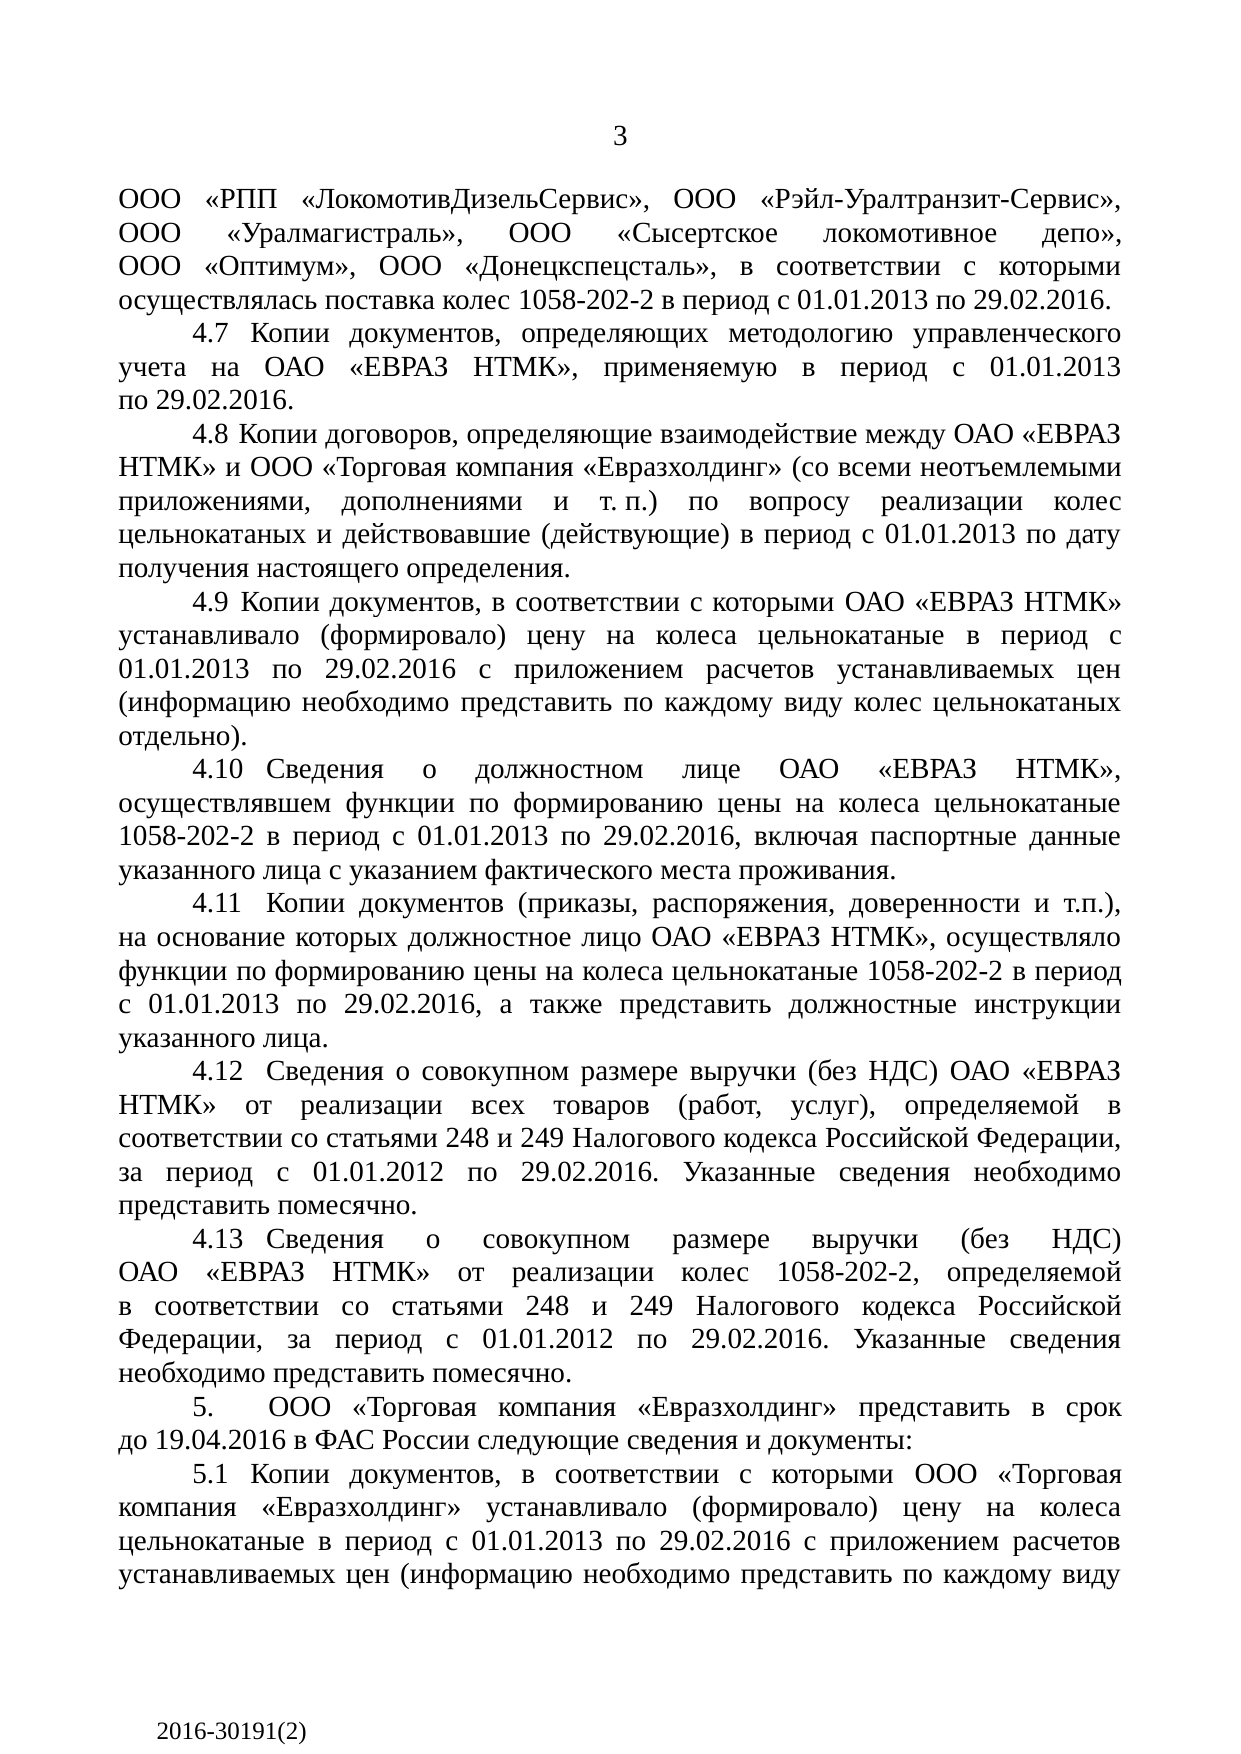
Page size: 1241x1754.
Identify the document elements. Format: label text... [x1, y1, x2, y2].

list Копии документов, определяющих методологию управленческого учета на ОАО «ЕВРАЗ НТМК», применяемую в период с 01.01.2013 по 29.02.2016. [118, 315, 1122, 416]
list Копии договоров, определяющие взаимодействие между ОАО «ЕВРАЗ НТМК» и ООО «Торговая компания «Евразхолдинг» (со всеми неотъемлемыми приложениями, дополнениями и т. п.) по вопросу реализации колес цельнокатаных и действовавшие (действующие) в период с 01.01.2013 по дату получения настоящего определения. [118, 416, 1122, 584]
list ООО «РПП «ЛокомотивДизельСервис», ООО «Рэйл-Уралтранзит-Сервис», ООО «Уралмагистраль», ООО «Сысертское локомотивное депо», ООО «Оптимум», ООО «Донецкспецсталь», в соответствии с которыми осуществлялась поставка колес 1058-202-2 в период с 01.01.2013 по 29.02.2016. [118, 181, 1122, 315]
list Копии документов, в соответствии с которыми ОАО «ЕВРАЗ НТМК» устанавливало (формировало) цену на колеса цельнокатаные в период с 01.01.2013 по 29.02.2016 с приложением расчетов устанавливаемых цен (информацию необходимо представить по каждому виду колес цельнокатаных отдельно). [118, 584, 1122, 751]
list Сведения о совокупном размере выручки (без НДС) ОАО «ЕВРАЗ НТМК» от реализации колес 1058-202-2, определяемой в соответствии со статьями 248 и 249 Налогового кодекса Российской Федерации, за период с 01.01.2012 по 29.02.2016. Указанные сведения необходимо представить помесячно. [118, 1221, 1122, 1389]
list Сведения о совокупном размере выручки (без НДС) ОАО «ЕВРАЗ НТМК» от реализации всех товаров (работ, услуг), определяемой в соответствии со статьями 248 и 249 Налогового кодекса Российской Федерации, за период с 01.01.2012 по 29.02.2016. Указанные сведения необходимо представить помесячно. [118, 1053, 1122, 1221]
list ООО «Торговая компания «Евразхолдинг» представить в срок до 19.04.2016 в ФАС России следующие сведения и документы: [118, 1389, 1122, 1456]
list Копии документов (приказы, распоряжения, доверенности и т.п.), на основание которых должностное лицо ОАО «ЕВРАЗ НТМК», осуществляло функции по формированию цены на колеса цельнокатаные 1058-202-2 в период с 01.01.2013 по 29.02.2016, а также представить должностные инструкции указанного лица. [118, 886, 1122, 1053]
list Сведения о должностном лице ОАО «ЕВРАЗ НТМК», осуществлявшем функции по формированию цены на колеса цельнокатаные 1058-202-2 в период с 01.01.2013 по 29.02.2016, включая паспортные данные указанного лица с указанием фактического места проживания. [118, 751, 1122, 886]
list Копии документов, в соответствии с которыми ООО «Торговая компания «Евразхолдинг» устанавливало (формировало) цену на колеса цельнокатаные в период с 01.01.2013 по 29.02.2016 с приложением расчетов устанавливаемых цен (информацию необходимо представить по каждому виду [118, 1456, 1122, 1590]
